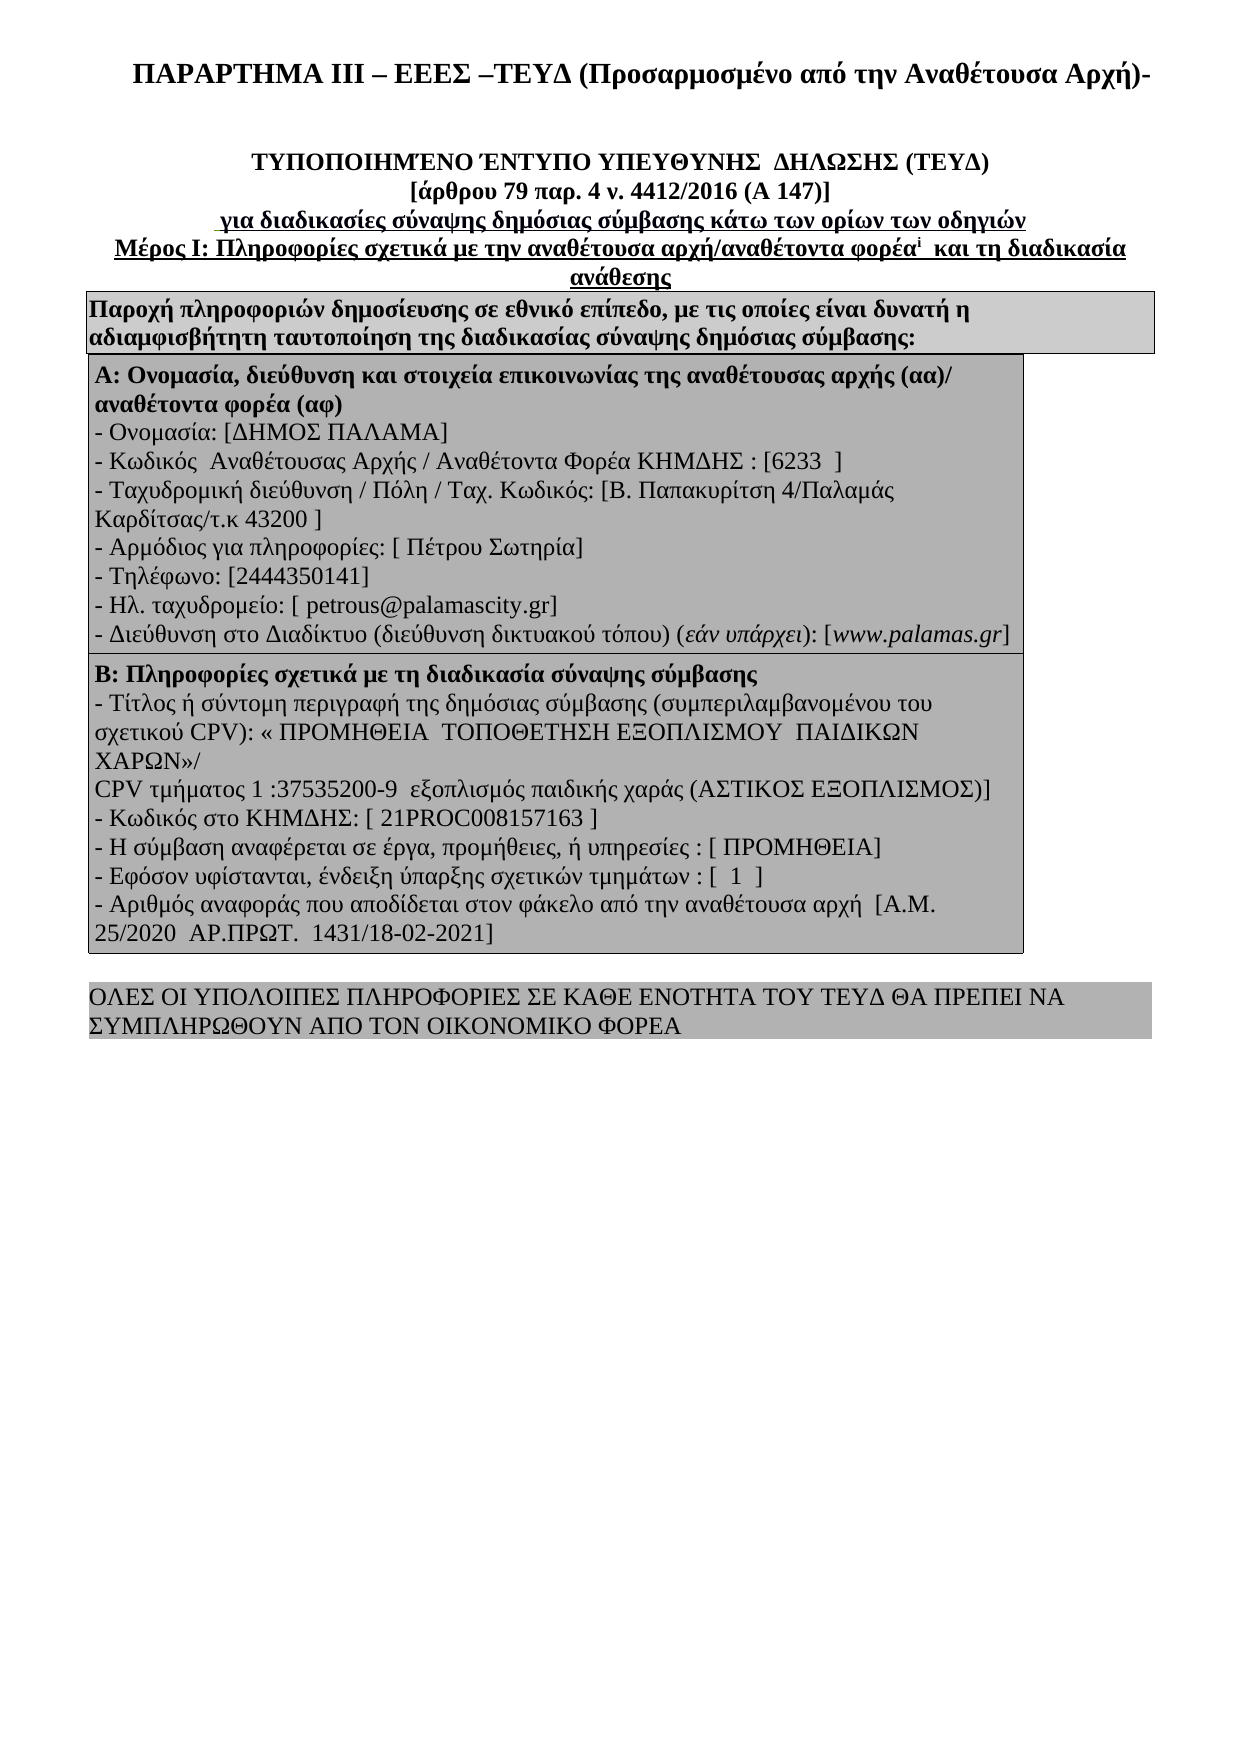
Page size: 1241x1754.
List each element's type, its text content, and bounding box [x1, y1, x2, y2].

text Παροχή πληροφοριών δημοσίευσης σε εθνικό επίπεδο, με τις οποίες είναι δυνατή η αδιαμφισβήτητη ταυτοποίηση της διαδικασίας σύναψης δημόσιας σύμβασης: [87, 292, 1154, 353]
text ΤΥΠΟΠΟΙΗΜΈΝΟ ΈΝΤΥΠΟ ΥΠΕΥΘΥΝΗΣ ΔΗΛΩΣΗΣ (TEΥΔ) [89, 147, 1152, 176]
table_header Α: Ονομασία, διεύθυνση και στοιχεία επικοινωνίας της αναθέτουσας αρχής (αα)/ αναθέτοντα φορέα (αφ) - Ονομασία: [ΔΗΜΟΣ ΠΑΛΑΜΑ] - Κωδικός Αναθέτουσας Αρχής / Αναθέτοντα Φορέα ΚΗΜΔΗΣ : [6233 ] - Ταχυδρομική διεύθυνση / Πόλη / Ταχ. Κωδικός: [Β. Παπακυρίτση 4/Παλαμάς Καρδίτσας/τ.κ 43200 ] - Αρμόδιος για πληροφορίες: [ Πέτρου Σωτηρία] - Τηλέφωνο: [2444350141] - Ηλ. ταχυδρομείο: [ petrous@palamascity.gr] - Διεύθυνση στο Διαδίκτυο (διεύθυνση δικτυακού τόπου) (εάν υπάρχει): [www.palamas.gr] [89, 355, 1023, 653]
table_cell Β: Πληροφορίες σχετικά με τη διαδικασία σύναψης σύμβασης - Τίτλος ή σύντομη περιγραφή της δημόσιας σύμβασης (συμπεριλαμβανομένου του σχετικού CPV): « ΠΡΟΜΗΘΕΙΑ ΤΟΠΟΘΕΤΗΣΗ ΕΞΟΠΛΙΣΜΟΥ ΠΑΙΔΙΚΩΝ ΧΑΡΩΝ»/ CPV τμήματος 1 :37535200-9 εξοπλισμός παιδικής χαράς (ΑΣΤΙΚΟΣ ΕΞΟΠΛΙΣΜΟΣ)] - Κωδικός στο ΚΗΜΔΗΣ: [ 21PROC008157163 ] - Η σύμβαση αναφέρεται σε έργα, προμήθειες, ή υπηρεσίες : [ ΠΡΟΜΗΘΕΙΑ] - Εφόσον υφίστανται, ένδειξη ύπαρξης σχετικών τμημάτων : [ 1 ] - Αριθμός αναφοράς που αποδίδεται στον φάκελο από την αναθέτουσα αρχή [Α.Μ. 25/2020 ΑΡ.ΠΡΩΤ. 1431/18-02-2021] [89, 654, 1023, 953]
text [άρθρου 79 παρ. 4 ν. 4412/2016 (Α 147)] [89, 176, 1152, 205]
text ΟΛΕΣ ΟΙ ΥΠΟΛΟΙΠΕΣ ΠΛΗΡΟΦΟΡΙΕΣ ΣΕ ΚΑΘΕ ΕΝΟΤΗΤΑ ΤΟΥ ΤΕΥΔ ΘΑ ΠΡΕΠΕΙ ΝΑ ΣΥΜΠΛΗΡΩΘΟΥΝ ΑΠΟ ΤΟΝ ΟΙΚΟΝΟΜΙΚΟ ΦΟΡΕΑ [89, 982, 1152, 1039]
text για διαδικασίες σύναψης δημόσιας σύμβασης κάτω των ορίων των οδηγιών [89, 205, 1152, 233]
text Μέρος Ι: Πληροφορίες σχετικά με την αναθέτουσα αρχή/αναθέτοντα φορέα και τη διαδικασία ανάθεσης [89, 233, 1152, 291]
text ΠΑΡΑΡΤΗΜΑ ΙΙI – ΕΕΕΣ –ΤΕΥΔ (Προσαρμοσμένο από την Αναθέτουσα Αρχή)- [89, 56, 1152, 118]
